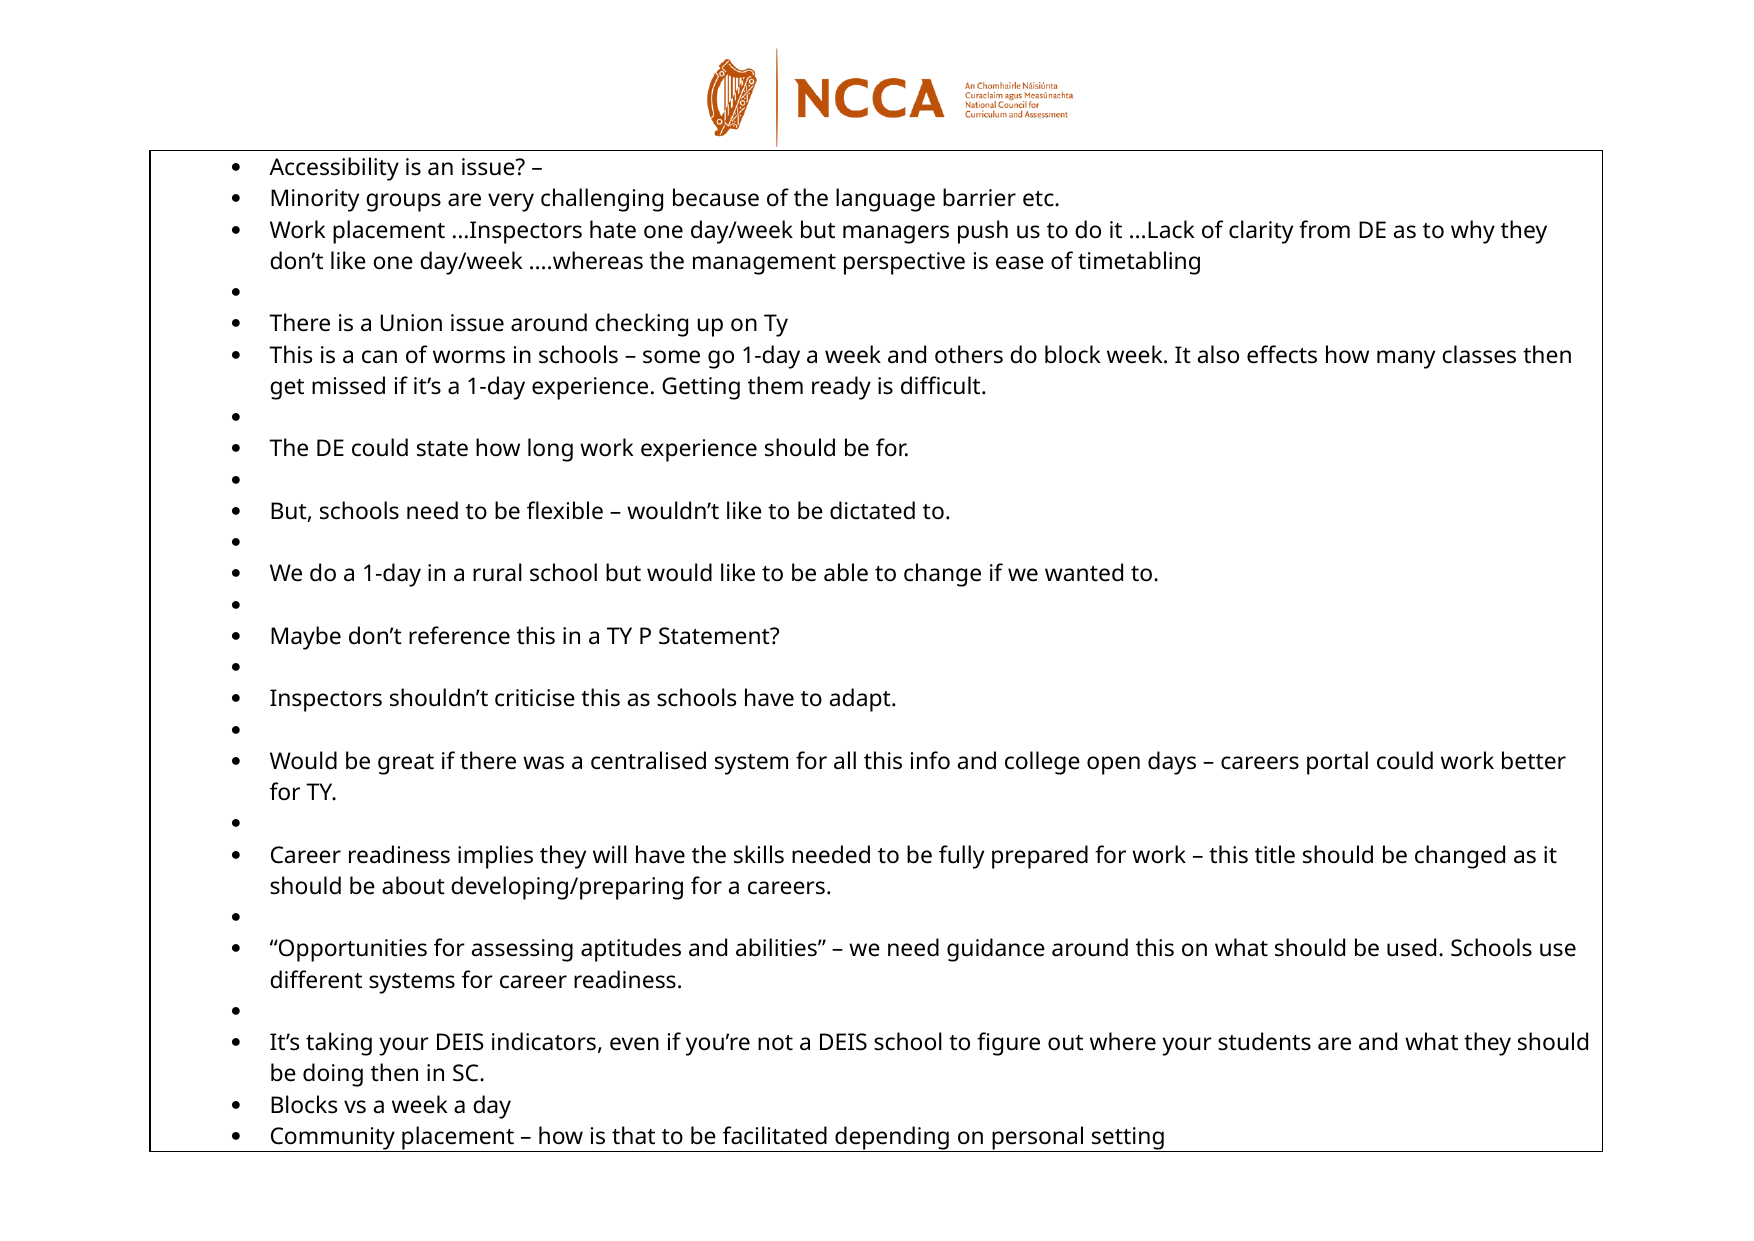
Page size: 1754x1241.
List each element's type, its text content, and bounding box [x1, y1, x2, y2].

table_cell Developing a TY Programme: Student Dimensions The Programme Statement has four student dimensions: Personal Growth, Being a Learner, Civic and Community Engagement and Career Readiness. Each student dimension has developmental indicators to guide the student and the school. These indicators set out the parameters for the development of the student in TY. Having reviewed the document: Please share your feedback in relation to the Student Dimensions (Developmental Indicators and Student Experiences) in general. (Discussion aid: are there any significant areas of student development that are overlooked or could be emphasised more. The Student Dimensions are described as the foundation for the development of a TY programme. How could the coordinators see them being used in practice?) General Responses. More inclusive language noted, catering for the needs of every student Personal growth- Add the word ‘should’ to Student develop, i.e., ‘should’ develop. Conveying a sense that students have responsibility also/promote better buy-in perhaps Change ‘Recognising’ and reporting to ‘Recognition and reporting’. Suggestion was that this gives greater clarity. ‘Recognising’ more vague Concern on the overall workload on coordinators. There are a good set of dimensions but maybe there needs to be more focus on the skills that students will gain during this year A teacher might leave and take their skill sets so it is important that teacher training in these areas is really important Oide should ensure proper training in this area. Further financial incentives for schools to implement TYP There is always an issue around the teachers who are going to be used for TY – school based problem? TY should be more embedded in the SC curriculum Irish content is a problem CPD must be rolled out so Oide need to be presenting CPD in April for September? Think the 4 dimensions are good …….p11 expand comfort zone is first mentioned here …need to see it earlier in the booklet in aim /rationale Welcome the statement beginning to acquire knowledge and skills relevant to senior cycle again meet it too late Rationale should be signposting these dimensions Portfolio is mentioned in each of the 4 components does this mean it is a core component? They are quite broad. Can see that anything is left out. e-Portfolios would use these as themes going forward to allow students to also self-reflect. We brought in a template based on this for the teachers to use to help judge where their students are. It’s an area that students can take responsibility for. I was horrified to see the circle at first but like it as it puts the onus back on the student and getting them ready for the transition to SC. There is a word “Remediation” that comes through stronger in the old statement – it’s not really here in this one. I’m concerned that we have to have all the Dev Indicators done when an Inspector walks in? We need Inspectors to help at the start of the intro of this new Statement before they start to inspect us. Is this doc for ALL teachers or just the TY Coordinator? The DE need to be really clear on this for all schools. Do subject teachers now have to use this terminology - the TY Coordinator cannot be the one telling them they have to use it. Laid out clearly, CSPE in junior cycle seems to be built into the curriculum for TY – it’s a good thing The intention is very good but it comes back to the student, some will thrive some will get through. The ideal and the real is very different. Not hugely different from what we are doing but you would be clearer in your thinking and there is probably much more guidance Really like career readiness straight up there – there needs to be a guidance councillor. Helps bring it home to Principal and support that practice. Good that there’s and emphasis on it. xxxxx – can we get business engagement SPHE in senior cycle will be very much welcomed There is a huge amount in these indicators. I can see an inspector using these in practice. When I look through them I can tick them off against the programme but if I need to create a document that includes them all, that would be really difficult. If I look at them, I need to think about what subject “covers that”. I don’t see much wrong with that, is it not better to have more than less, even if you have half of them, you are on the right track. I think the intention is really good and it tries to cover lots of different contexts. When you see lists and bullet points, you immediately go to the measurement. We should take away the senior cycle key competencies, we don’t know the key competencies or what they are. Are we to use these key indicators to evaluate the programme? Indicators are great but if they are reduced to being a tool to evaluate the programme it becomes exhaustive. Is TY getting very regulated? Is it a way of trying to do something that society needs? If it is too prescriptive, then it takes away from the freedom and the flexibility for the student. The indicators should be used for the student to develop but not to evaluate the programme. That should be clear from the statement. Specific responses on each dimension can be recorded below. A lot of this is already happening It is all very do-able Guided Reflection online portfolio; is portfolio an absolute compulsory? would journals and samples of their work count as a portfolio ? Reflection class should be a compulsory part of time table The indicators are very clear and help teachers understand the ask in TY and links nicely to KC. The name career readiness puts a lot of pressure on Career Guidance to make kids ‘ready’ for their career. Suggested by the table that Career Exploration is more inline with what they will be doing. The career dimension puts a lot on the CG Teacher and they are too busy and under resourced to engage in this dimension in a meaningful way. Personal growth and being learners are very similar. Should the two be merged. How many indicators do you need to hit to “pass” TY or be successful – Page 9 blurb could address this before the table comes. Career Readiness does not sit well as a title. Question re: the development indicators – if an inspection happens will it be used as a quality assurance list to see how many you are hitting? How are they going to change the inspection model for TY. Specific responses on each dimension can be recorded below. Personal Growth. They need to learn respect in TY and the fact they are still a student. Respect teachers. The word online could be tricky. What if a student comes to you with an online issue – as a TY coordinator this is outside of the duties. It is what TY should all be about. Everything where possible in TY should point back to this dimension. Quite comprehensive ‘Guided’ Portfolio- who has responsibility for this? only so much that you can do? DEIS school, this would be very challenging. What is a portfolio? Too vague in relation to the requirements of a portfolio and responsibilities- greater clarity needed. The need to be sustainable for TY coordinators. The need for guidelines for what to do with the portfolio- whole staff approach Liked the idea of setting and reviewing personal goals- reflection It encompasses the aims for the year for students It identifies what we are doing already which is good Things that are already happening – integrate them into things that are going on in the school How are these going to be measured – needs to be more specific about how they are being measured What is a good portfolio? Maybe an example of this would be useful? What are we looking for in the portfolio – maybe too much autonomy here? Evidence based? What evidence? This needs to be laid out more specifically Maybe send out reports on a regular basis? Tests may be an option – they feed in to the credit system Builds on the key skills from JC and ties into the LCA new specs and the key skills of SC. SPHE/RSE isn’t really being delivered by schools in SC. There is an expectation to deliver a lot of other classes – religion and guidance, which pressures the timetable and students are still expected to deliver on 7 subjects. A lot of schools use TY for RSE to be embedded (6 hours over 6 weeks). We use the xxxxx 2 hours to squeeze in other closely related subjects to RE/faith formation. We do nutrition and dietetics and PE, which is important here. Will the new SPHE have an impact on TY? Will a TY SPHE align with SC SPHE? Some of this also comes down to whether or not the staff are trained for SPHE. We need to include “academic”, their academic development is also important. There needs to be some academic content. Leadership is a very broad term What does it look like to be recorded? What is the aim here? Leadership is difficult to encapsulate or recognise and can occur outside of the school Leadership not possible for all students Being a Learner. Student with SEN n special class within school- being a learner- how would you gauge that learning, If that student is pre verbal, where does this come in, in terms of reflecting upon own learning? How would you ascertain and gauge this Perhaps to reemphasise again that TY is not year one of their LCE Begin to ‘acquire knowledge and skills’ relevant to LC- greater clarity- more focus on skills rather than on content. It should not be about preparing them for LCE Understanding the learners journey Doesn’t really acknowledge the academic journey – this needs to be more explicit Measuring the journey – students also want to know how they are progressing Individual approaches highlight the autonomy of the programme – is this autonomy too much and should the programme be more explicit Lack of national certification in TYPV- maybe needs to be more focused here? There has to be a link between JC and SC Linking between JC and SC needs to be more clearly defined Some mechanism to reflect good practice Using curriculumonline.ie to show good practice of TY work – a platform for resource would be really useful There should be specific platforms for TY work that is reflected in the document – teachers should be able to access relevant and appropriate platforms that are more controlled by the NCCA/DES? – government departments having more input into developing resources - maybe through Scoilnet? Page 11 need to reword to more inclusive of all the different types of modules/programme and experience that can happen include TY specific learning …Reference to Taster subjects needs to be clarified ..do all LC subjects need to be available for tasting and what does tasting mean? I’m so glad we’re telling the students that they have to be a learner and independent. Feedback – as to how and where it takes place. We tried to introduce this through digital portfolios, but it’s a lot for one teacher to do for over 100 students. Tools for feedback – what do we use to give them feedback on how they had done. How are the DE recommending reporting to be done – what are the Inspectorate looking for – written or verbal feedback? Do their parents then know anyway what the feedback is? Feedback comes down to the workload as well? An 8-week module is different from a year long course. Maybe the NCCA should go to the Principals’ conference to talk about this new TY statement and for it to work and get TY moved up on the timetable allocations and more. More than just a DE Circular. Are the inspectorate looking for Dev Indicators on our plans now? We’ll need a new planning doc/layout to take this new terminology into account. This will be the BIG focus area for all schools. We need to link in with principals – to make sure this important area is covered. Scrap – “setting learning goals and reviewing them on a regular basis” – it’s not doable for a 10-week module (not realistic) – move it across to personal growth instead – it’s in the wrong place here. Teachers set the LOs and Lis ahead of time. “Assessment of their learning and dev through a variety of forms” – this is very similar to learning goals, but learning goals are more personal. Variety of pedagogies are very teacher specific and not student related. I think students setting their own goals and reflecting on them is important and ties back into the JC. Learning goals can be set within each subject – maybe the statement needs to be related to subjects/modules and not an overall TY experience – might need to be clarified. Learning goals can be set by the teacher as success criteria – students can have overall goals. Take out the word develop/ or the “senior cycle students” – we need to avoid the idea that Senior cycle is a three year programme “Being more motivated” / “see education as worthwhile” – this is aspirational and motivation is intrinsic to a person that we cannot control. How can this be measured? Is it very inclusive? Will I use these indicators to evaluate my programme? Are we setting them up for failure? Valuable may be better than enjoyable as a work - we would hope that this is what is going to happen. If there is a list, we will be ticking boxes. Some others are more quantitative, so they are easier to evaluate. Is the mention of key competencies putting the cart before the horse? Teachers are not really familiar with the key competencies. Some things are not measurable and the TY programme is very good at looking at the TY programme in this way where students really reflect on their experience. These indicators are the opportunity to address the ‘gap’ in JC and SC. Teachers can afford to take risks in their pedagogy without being under the same level of pressure in JC and LC. Inclusivity and diversity are missing from this dimension. How will students be held to accountability for their learning – this is not clear. Civic and Community Engagement. A lot already being done in TY - Charity connections etc Great that it is valued Organising placements- huge undertaking for coordinator- more guidelines requirements. Big numbers of students challenging Careful consideration of where students are placed- possible negative experiences. Context ad locality- big factors, e.g., DEIS schools Word ‘placement’ in student experiences -dig demand/responsibility for schools. Perhaps ‘community links’ Programme coordinator role is huge when you have more than one programme Additional supports needed by DE If NCCA put together resources – Senior leadership teams need to have CPD Succession planning should be reflected in the document Need guidance in this area – we don’t have a go to place to help here There needs to be a localised network group for TY teachers – resources can be coordinated better. Would like CPD on educational for sustainable development Like the meaningful involvement with shaping the school culture think it is lovely This can be tracked using a portfolio to record what they are doing and upload to a portfolio. How are these 4 areas being embedded in schools TY Prog. It’s all about what they can do – the flip side needs to be included too, how the community can support them now and in the future. The benefits of the local community. This ties in with the ethos of our schools. We should be doing this anyway in schools. The reference to personal values p.12 – how do we know every students personal values? In diverse classrooms, with multi nationals, what do we do when there is a clash. The issue of garda vetting and risk assessments and supervision of students when they are out engaging in the community - Standard risk assessment template for use by schools. Need to be issued by the DE/NCCA. The first point on the indicators will cause so much time and work for coordinators. Choices are quite limited for community engagement i.e. senior citizens since covid. The culture of community engagement is lost and difficult to motivate students. Is it fair to impose civic and community on students? Some may never want to engage with the community the same way some adults don’t want to. It is a lot of work on coordinators to organise trips, etc. that have no meaning to the kids. Career Readiness. Work placement mentioned p13 and the social placement overlap. Some schools double up their social placement and work placement i.e. charity shop. The new programme statement seems to want to separate these. The garda vetting issue has come up again. Most of the conversation at this point was on the title being incorrect and the onus it is putting on the GC teacher. This is the least applied in TY At least this is career readiness which is good and welcomed It is a nice A reminder that there is more out there than SC and LC Career guidance once a week is good Quality of Work Experience is an issue Block better than one day a week for an authentic meaningful experience The other side of that is people can find work experience for one day a week but cannot get someone to take them for a block If students have a taste for a work they like they are more focussed in SC & LC Important to remember that TY is part of SC not academically but they key competencies are the same Unfair to put too much emphasis on TY to solve the career aspect of their lives Work experience- could there be tighter guidelines? Blocks vs day per week, etc. Who monitors WE when it is only one day a week? Is this the coordinator again? One day a week is not student centred WE can be very challenging for girls- very nervous for them beforehand but then fine once they start Potential opportunities for further WE organised by students in conjunction and encouraged by the school (bespoke individual arrangements) FET? There are resource that can be done? SOLAS for example? So is there a system that can be used by schools to help students get an understanding of options going forward? Micro credentials? Maybe more information on these for schools? Again need a “go to “ place Accessibility is an issue? – Minority groups are very challenging because of the language barrier etc. Work placement …Inspectors hate one day/week but managers push us to do it …Lack of clarity from DE as to why they don’t like one day/week ….whereas the management perspective is ease of timetabling There is a Union issue around checking up on Ty This is a can of worms in schools – some go 1-day a week and others do block week. It also effects how many classes then get missed if it’s a 1-day experience. Getting them ready is difficult. The DE could state how long work experience should be for. But, schools need to be flexible – wouldn’t like to be dictated to. We do a 1-day in a rural school but would like to be able to change if we wanted to. Maybe don’t reference this in a TY P Statement? Inspectors shouldn’t criticise this as schools have to adapt. Would be great if there was a centralised system for all this info and college open days – careers portal could work better for TY. Career readiness implies they will have the skills needed to be fully prepared for work – this title should be changed as it should be about developing/preparing for a careers. “Opportunities for assessing aptitudes and abilities” – we need guidance around this on what should be used. Schools use different systems for career readiness. It’s taking your DEIS indicators, even if you’re not a DEIS school to figure out where your students are and what they should be doing then in SC. Blocks vs a week a day Community placement – how is that to be facilitated depending on personal setting Adhoc First hand work place experience – TY is inclusive, for some students work experience is a particular challenge – it should be acknowledged that some students are not able to find work or they may not be developmentally at a point to engage in work experience. Practical skills – what does the word practical mean here? It might be interpreted differently - are we talking about CV writing, making phone calls. Many workplaces need students to be garda vetted – putting 15-year-olds are not vetted and where the others are not vetted is tricky. A work experience policy is needed before children get work experience. [151, 151, 1602, 1151]
